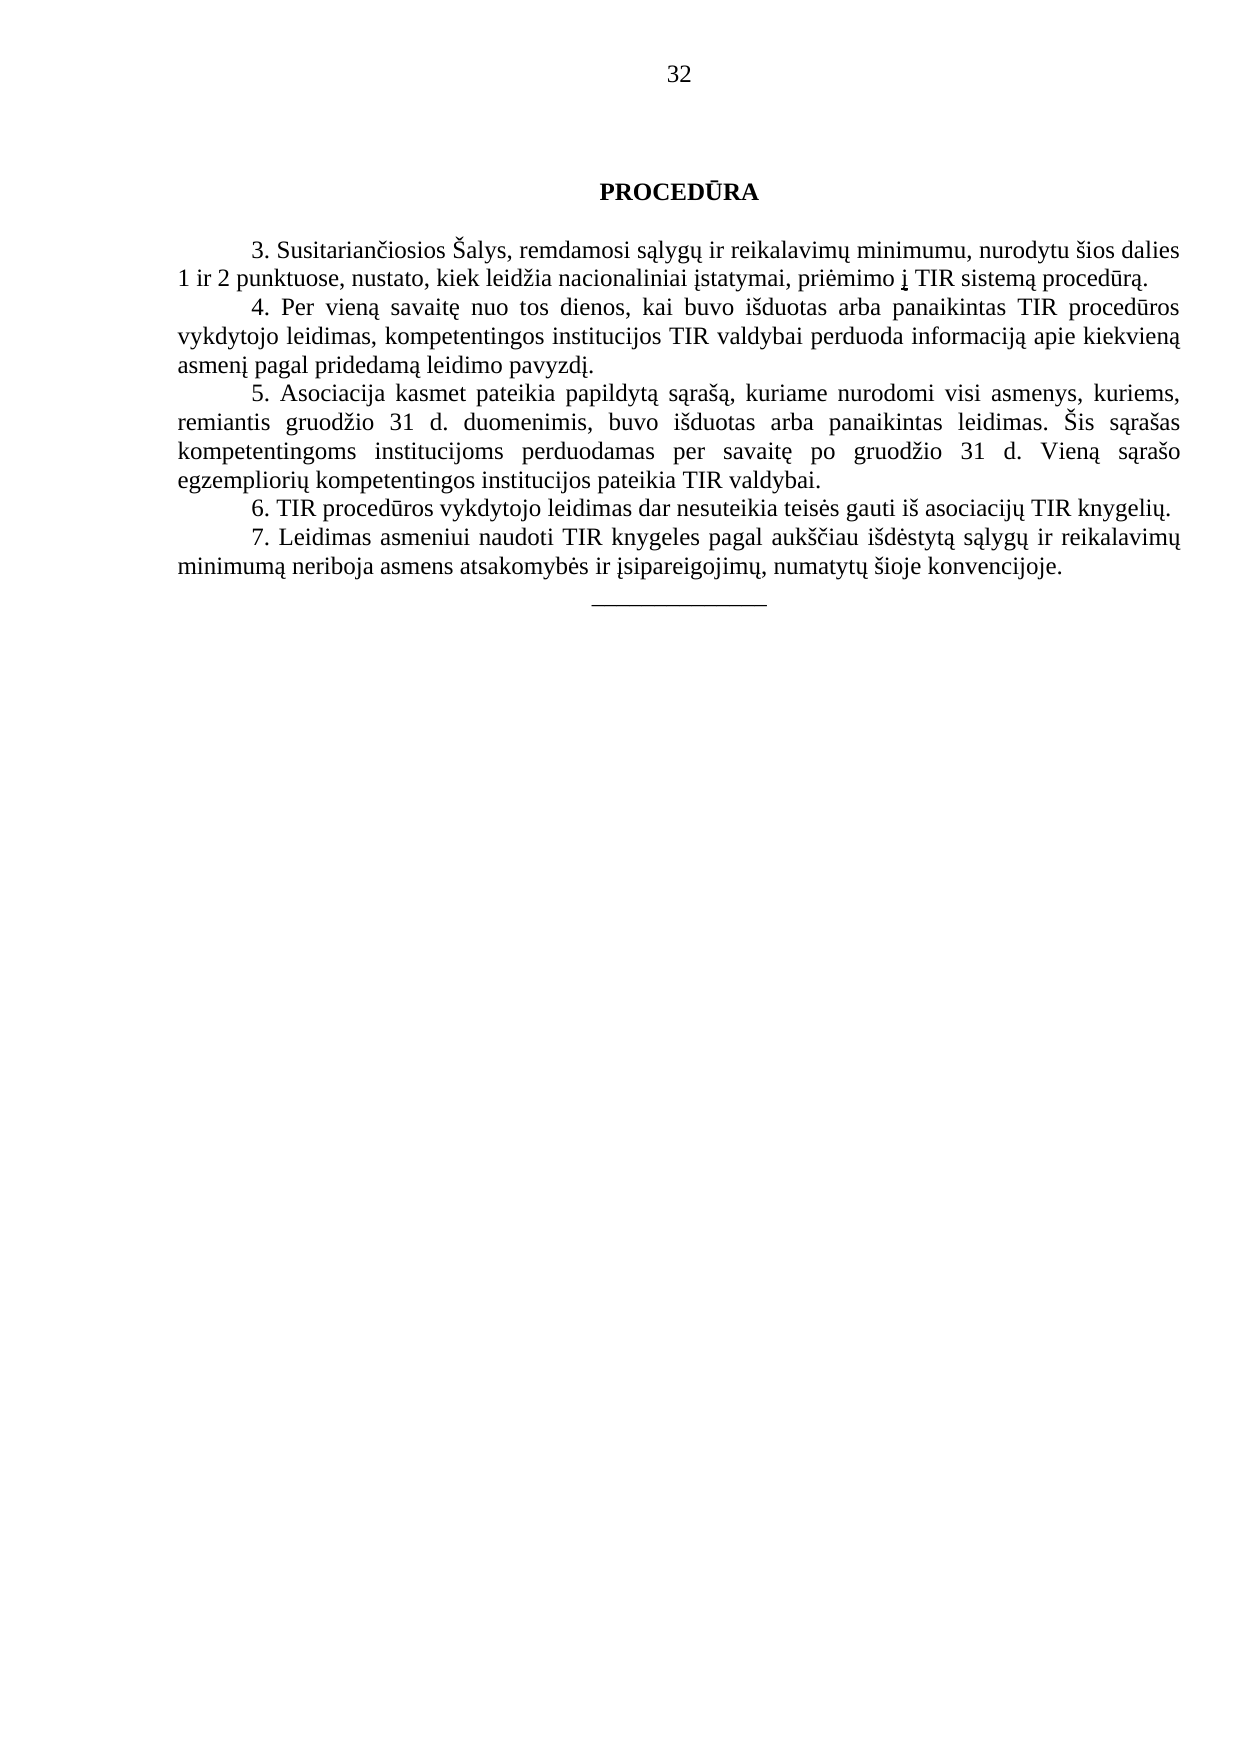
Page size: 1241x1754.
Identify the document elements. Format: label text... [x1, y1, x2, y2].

text 6. TIR procedūros vykdytojo leidimas dar nesuteikia teisės gauti iš asociacijų TIR knygelių. [177, 493, 1181, 522]
text 4. Per vieną savaitę nuo tos dienos, kai buvo išduotas arba panaikintas TIR procedūros vykdytojo leidimas, kompetentingos institucijos TIR valdybai perduoda informaciją apie kiekvieną asmenį pagal pridedamą leidimo pavyzdį. [177, 292, 1181, 378]
text ______________ [177, 580, 1181, 608]
text PROCEDŪRA [177, 177, 1181, 206]
text 3. Susitariančiosios Šalys, remdamosi sąlygų ir reikalavimų minimumu, nurodytu šios dalies 1 ir 2 punktuose, nustato, kiek leidžia nacionaliniai įstatymai, priėmimo į TIR sistemą procedūrą. [177, 235, 1181, 292]
text 5. Asociacija kasmet pateikia papildytą sąrašą, kuriame nurodomi visi asmenys, kuriems, remiantis gruodžio 31 d. duomenimis, buvo išduotas arba panaikintas leidimas. Šis sąrašas kompetentingoms institucijoms perduodamas per savaitę po gruodžio 31 d. Vieną sąrašo egzempliorių kompetentingos institucijos pateikia TIR valdybai. [177, 378, 1181, 493]
text 7. Leidimas asmeniui naudoti TIR knygeles pagal aukščiau išdėstytą sąlygų ir reikalavimų minimumą neriboja asmens atsakomybės ir įsipareigojimų, numatytų šioje konvencijoje. [177, 522, 1181, 580]
